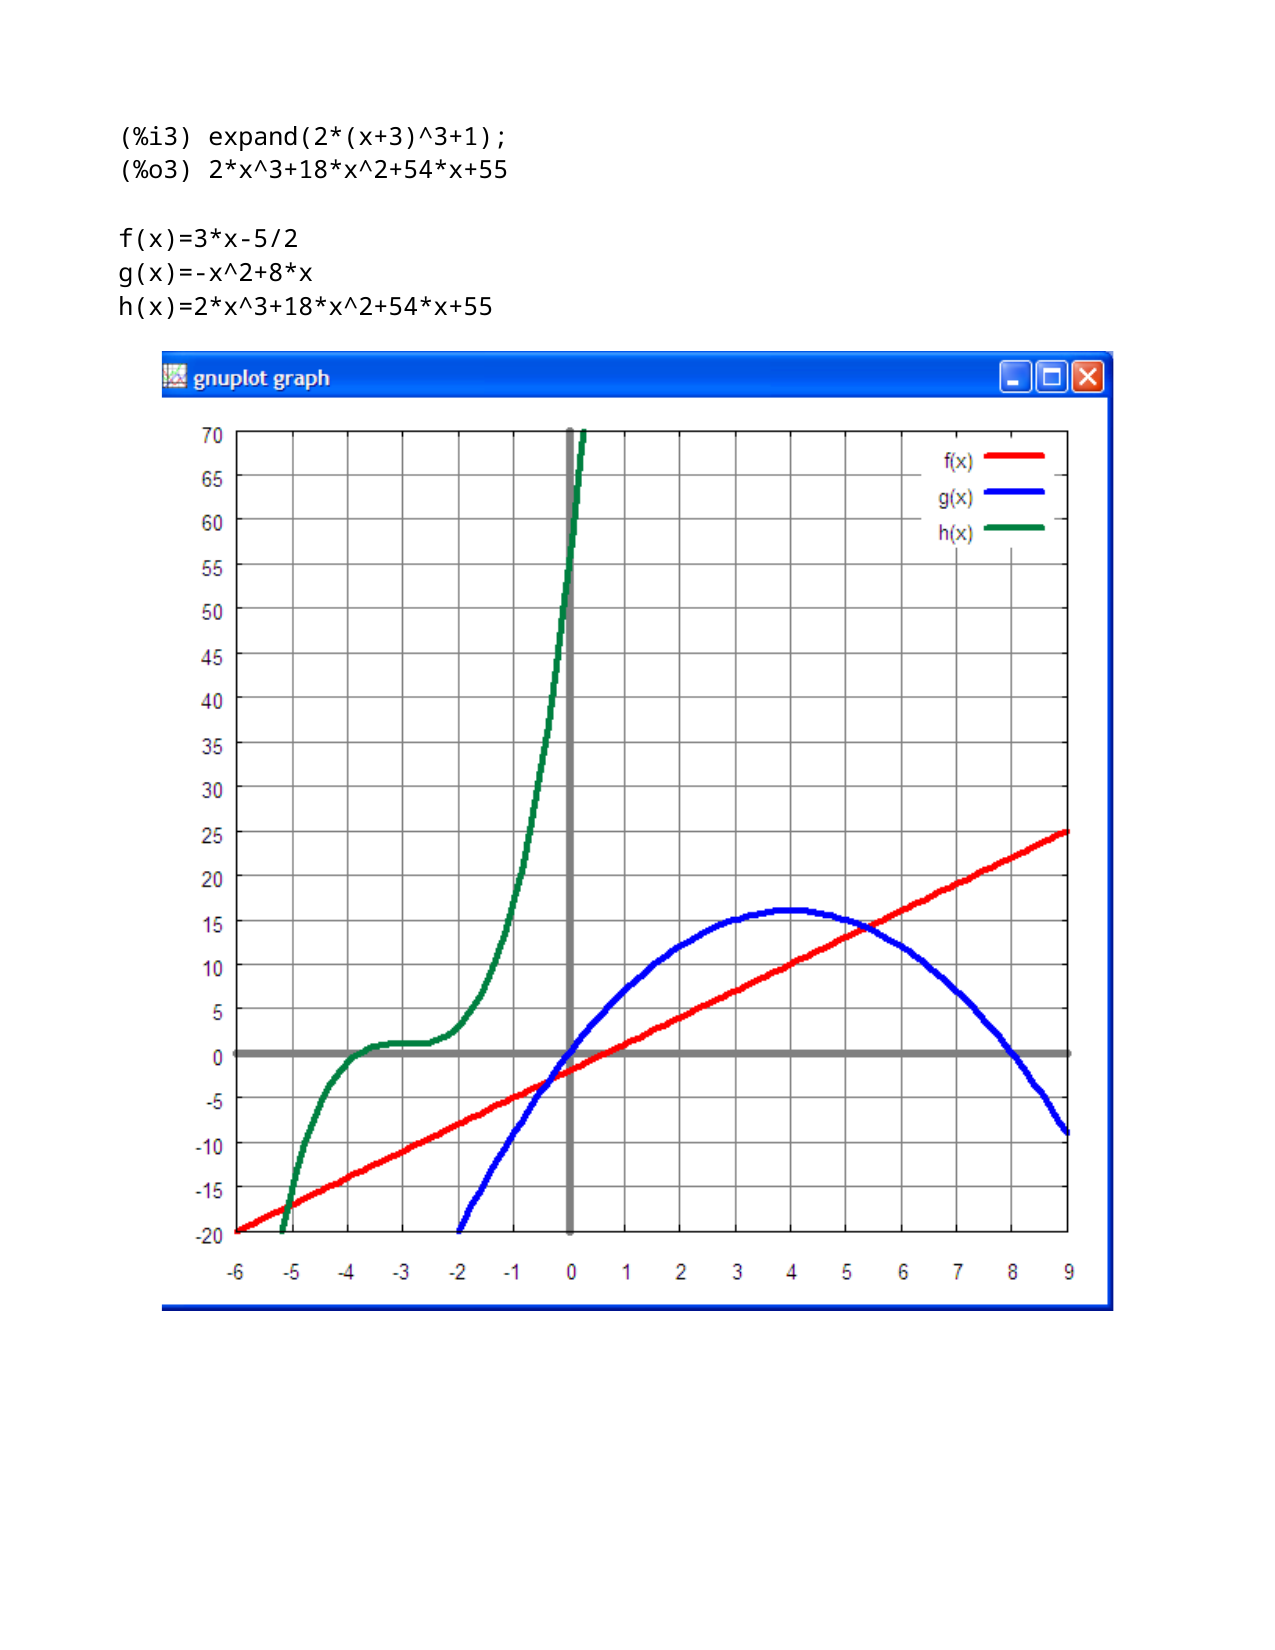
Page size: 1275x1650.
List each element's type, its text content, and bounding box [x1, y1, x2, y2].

text g(x)=-x^2+8*x [118, 254, 1157, 288]
picture [161, 351, 1114, 1311]
text f(x)=3*x-5/2 [118, 220, 1157, 254]
text (%i3) expand(2*(x+3)^3+1); (%o3) 2*x^3+18*x^2+54*x+55 [118, 118, 1157, 186]
text h(x)=2*x^3+18*x^2+54*x+55 [118, 288, 1157, 322]
